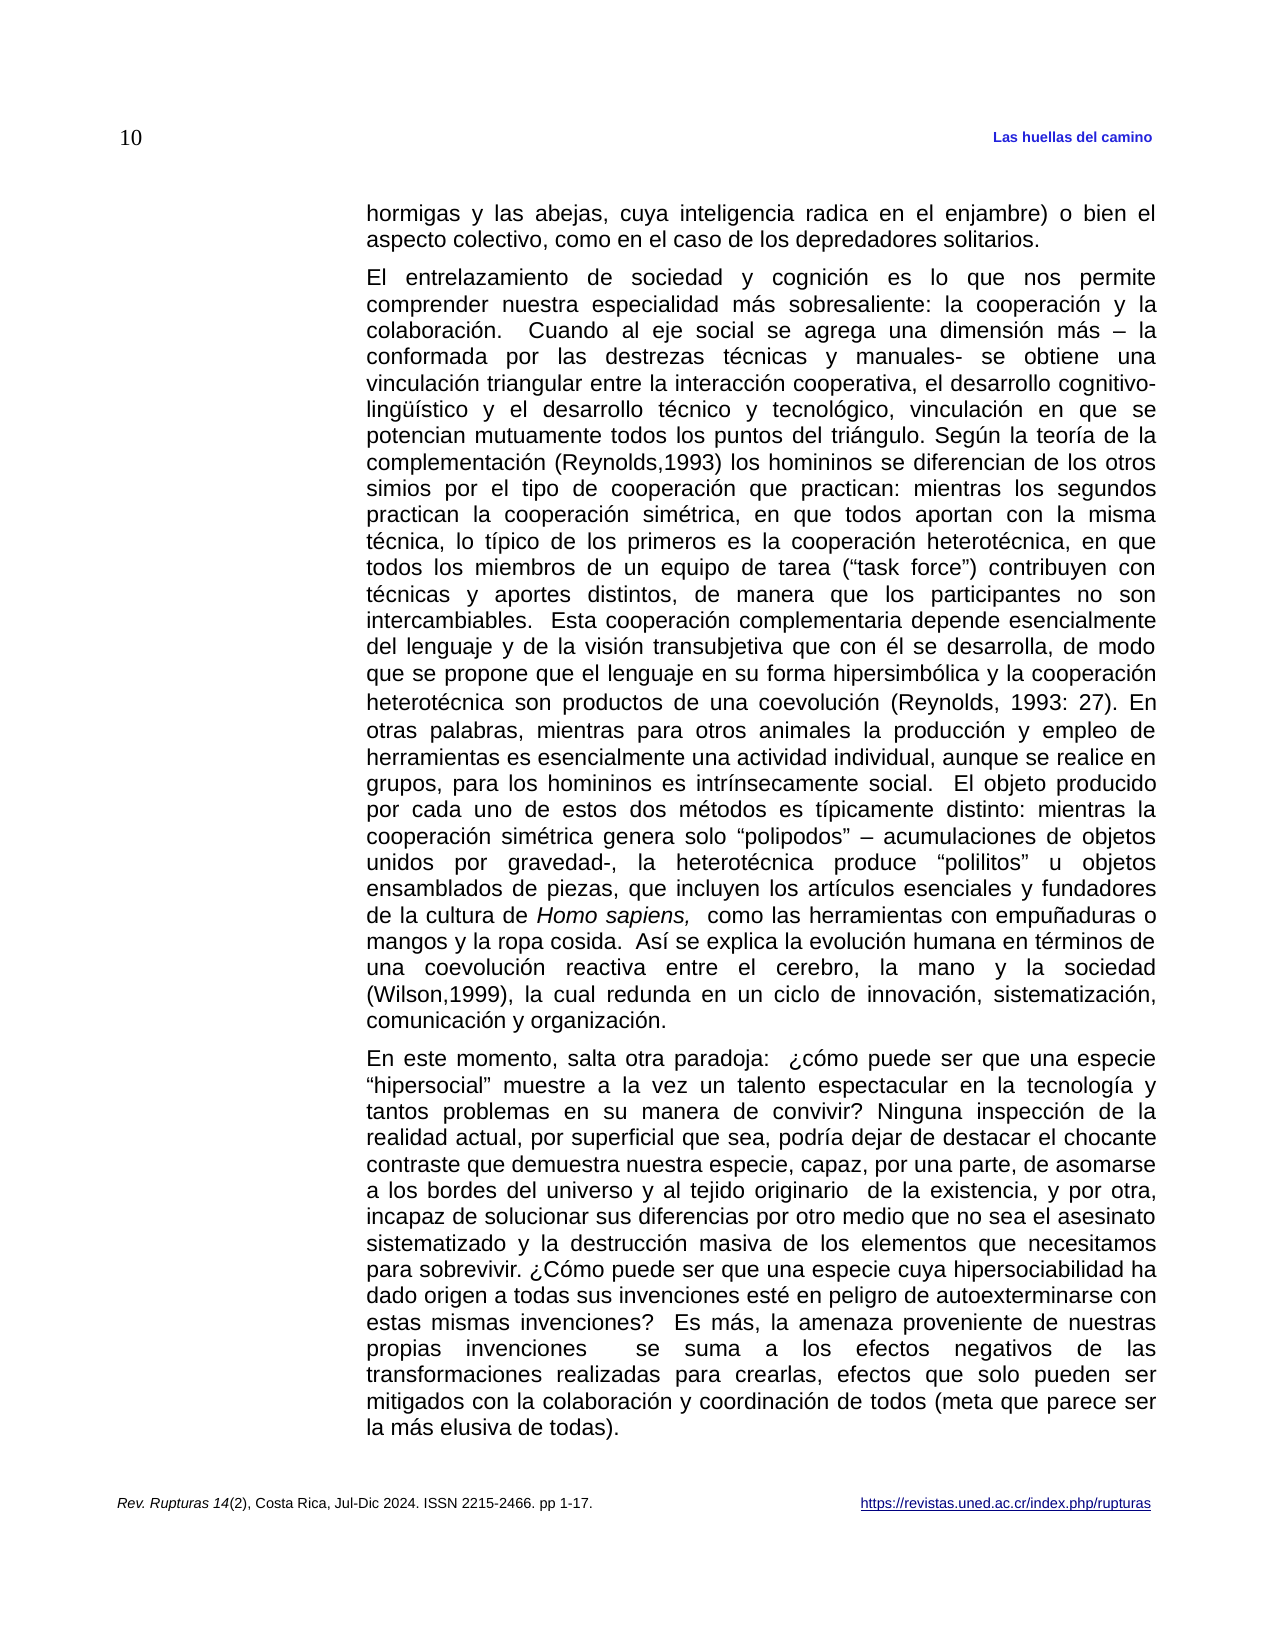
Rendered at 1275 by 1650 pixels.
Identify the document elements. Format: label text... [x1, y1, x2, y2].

text hormigas y las abejas, cuya inteligencia radica en el enjambre) o bien el aspecto colectivo, como en el caso de los depredadores solitarios. [366, 200, 1157, 252]
text El entrelazamiento de sociedad y cognición es lo que nos permite comprender nuestra especialidad más sobresaliente: la cooperación y la colaboración. Cuando al eje social se agrega una dimensión más – la conformada por las destrezas técnicas y manuales- se obtiene una vinculación triangular entre la interacción cooperativa, el desarrollo cognitivo-lingüístico y el desarrollo técnico y tecnológico, vinculación en que se potencian mutuamente todos los puntos del triángulo. Según la teoría de la complementación (Reynolds,1993) los homininos se diferencian de los otros simios por el tipo de cooperación que practican: mientras los segundos practican la cooperación simétrica, en que todos aportan con la misma técnica, lo típico de los primeros es la cooperación heterotécnica, en que todos los miembros de un equipo de tarea (“task force”) contribuyen con técnicas y aportes distintos, de manera que los participantes no son intercambiables. Esta cooperación complementaria depende esencialmente del lenguaje y de la visión transubjetiva que con él se desarrolla, de modo que se propone que el lenguaje en su forma hipersimbólica y la cooperación heterotécnica son productos de una coevolución (Reynolds, 1993: 27). En otras palabras, mientras para otros animales la producción y empleo de herramientas es esencialmente una actividad individual, aunque se realice en grupos, para los homininos es intrínsecamente social. El objeto producido por cada uno de estos dos métodos es típicamente distinto: mientras la cooperación simétrica genera solo “polipodos” – acumulaciones de objetos unidos por gravedad-, la heterotécnica produce “polilitos” u objetos ensamblados de piezas, que incluyen los artículos esenciales y fundadores de la cultura de Homo sapiens, como las herramientas con empuñaduras o mangos y la ropa cosida. Así se explica la evolución humana en términos de una coevolución reactiva entre el cerebro, la mano y la sociedad (Wilson,1999), la cual redunda en un ciclo de innovación, sistematización, comunicación y organización. [366, 264, 1157, 1033]
text En este momento, salta otra paradoja: ¿cómo puede ser que una especie “hipersocial” muestre a la vez un talento espectacular en la tecnología y tantos problemas en su manera de convivir? Ninguna inspección de la realidad actual, por superficial que sea, podría dejar de destacar el chocante contraste que demuestra nuestra especie, capaz, por una parte, de asomarse a los bordes del universo y al tejido originario de la existencia, y por otra, incapaz de solucionar sus diferencias por otro medio que no sea el asesinato sistematizado y la destrucción masiva de los elementos que necesitamos para sobrevivir. ¿Cómo puede ser que una especie cuya hipersociabilidad ha dado origen a todas sus invenciones esté en peligro de autoexterminarse con estas mismas invenciones? Es más, la amenaza proveniente de nuestras propias invenciones se suma a los efectos negativos de las transformaciones realizadas para crearlas, efectos que solo pueden ser mitigados con la colaboración y coordinación de todos (meta que parece ser la más elusiva de todas). [366, 1045, 1157, 1441]
